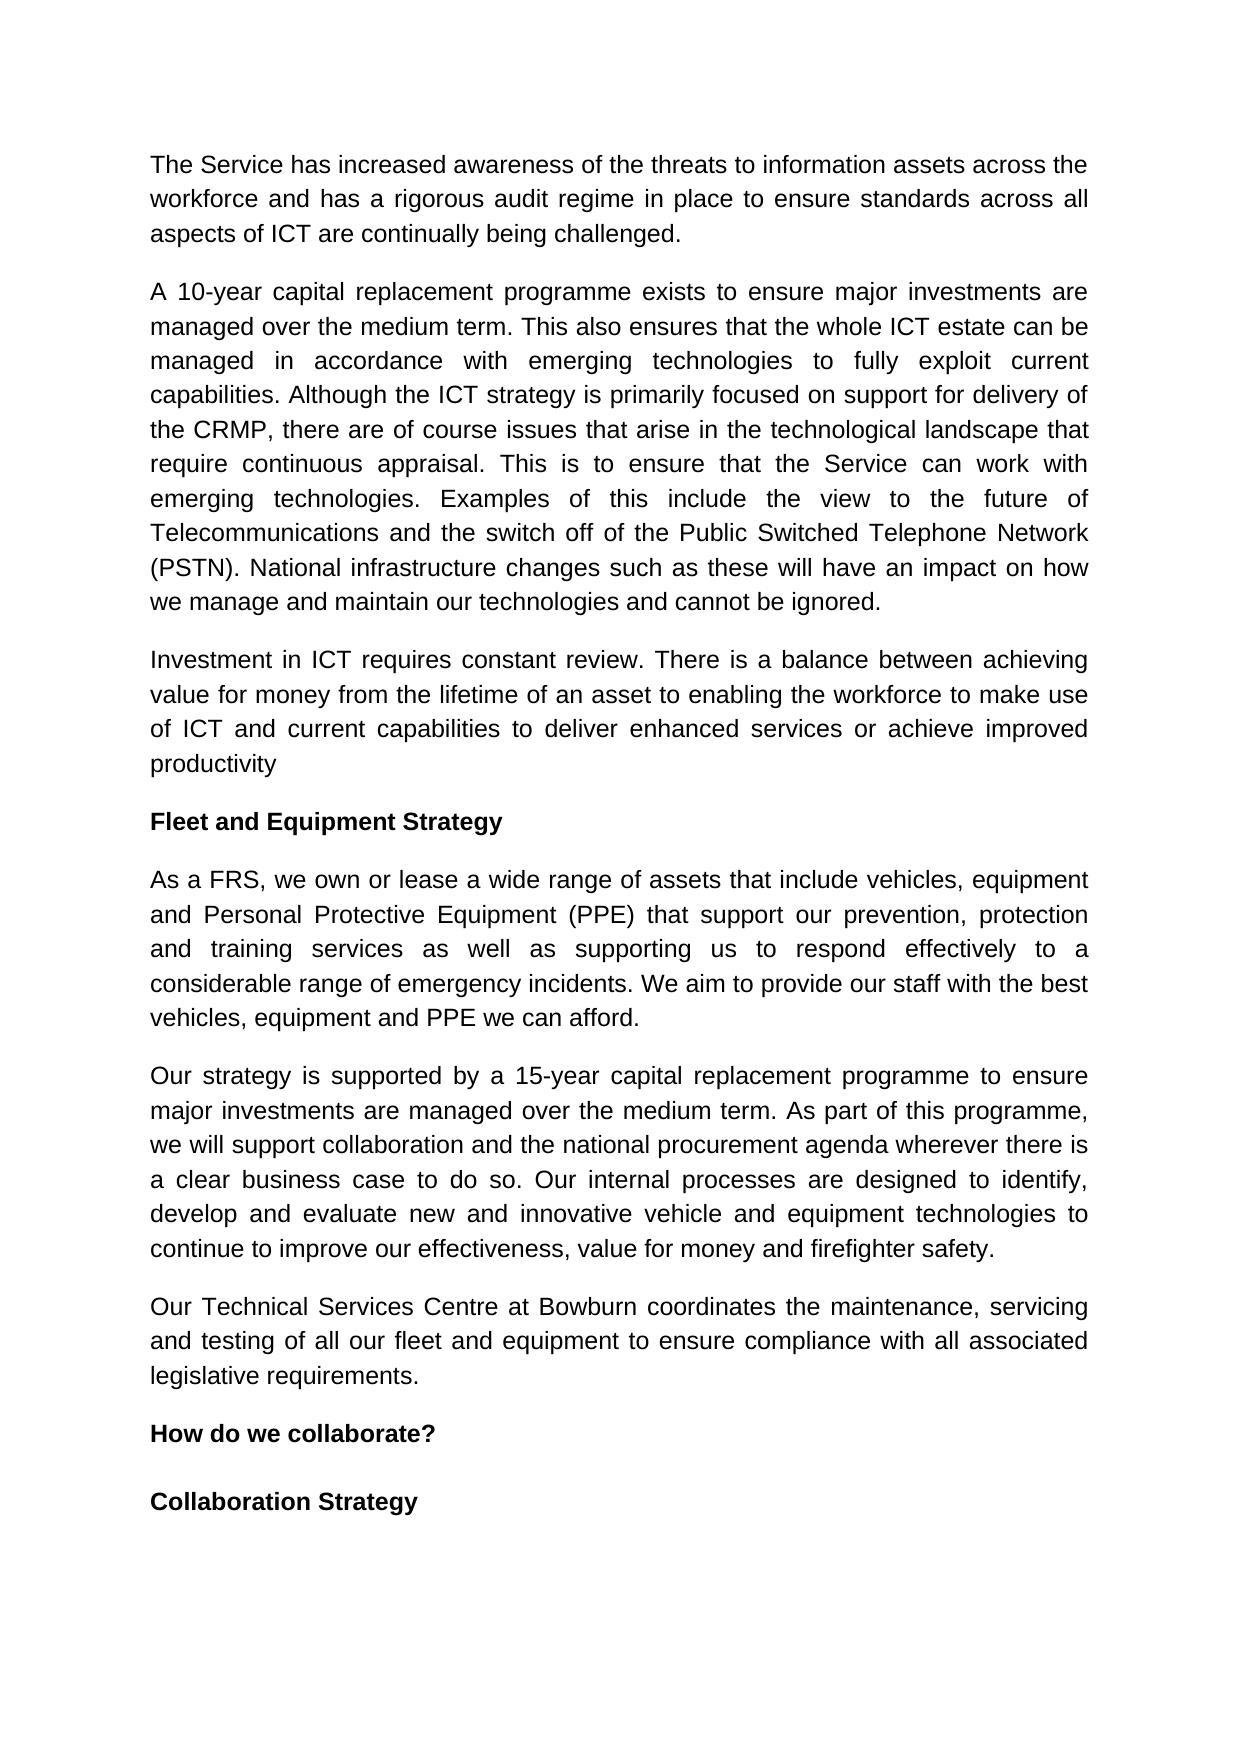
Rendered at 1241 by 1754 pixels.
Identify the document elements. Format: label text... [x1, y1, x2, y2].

subtitle Collaboration Strategy [150, 1487, 1090, 1516]
text A 10-year capital replacement programme exists to ensure major investments are managed over the medium term. This also ensures that the whole ICT estate can be managed in accordance with emerging technologies to fully exploit current capabilities. Although the ICT strategy is primarily focused on support for delivery of the CRMP, there are of course issues that arise in the technological landscape that require continuous appraisal. This is to ensure that the Service can work with emerging technologies. Examples of this include the view to the future of Telecommunications and the switch off of the Public Switched Telephone Network (PSTN). National infrastructure changes such as these will have an impact on how we manage and maintain our technologies and cannot be ignored. [150, 277, 1090, 616]
text Our strategy is supported by a 15-year capital replacement programme to ensure major investments are managed over the medium term. As part of this programme, we will support collaboration and the national procurement agenda wherever there is a clear business case to do so. Our internal processes are designed to identify, develop and evaluate new and innovative vehicle and equipment technologies to continue to improve our effectiveness, value for money and firefighter safety. [150, 1061, 1090, 1262]
text As a FRS, we own or lease a wide range of assets that include vehicles, equipment and Personal Protective Equipment (PPE) that support our prevention, protection and training services as well as supporting us to respond effectively to a considerable range of emergency incidents. We aim to provide our staff with the best vehicles, equipment and PPE we can afford. [150, 865, 1090, 1032]
text Our Technical Services Centre at Bowburn coordinates the maintenance, servicing and testing of all our fleet and equipment to ensure compliance with all associated legislative requirements. [150, 1292, 1090, 1389]
text The Service has increased awareness of the threats to information assets across the workforce and has a rigorous audit regime in place to ensure standards across all aspects of ICT are continually being challenged. [150, 150, 1090, 248]
text How do we collaborate? [150, 1419, 1090, 1448]
text Fleet and Equipment Strategy [150, 807, 1090, 836]
text Investment in ICT requires constant review. There is a balance between achieving value for money from the lifetime of an asset to enabling the workforce to make use of ICT and current capabilities to deliver enhanced services or achieve improved productivity [150, 646, 1090, 778]
